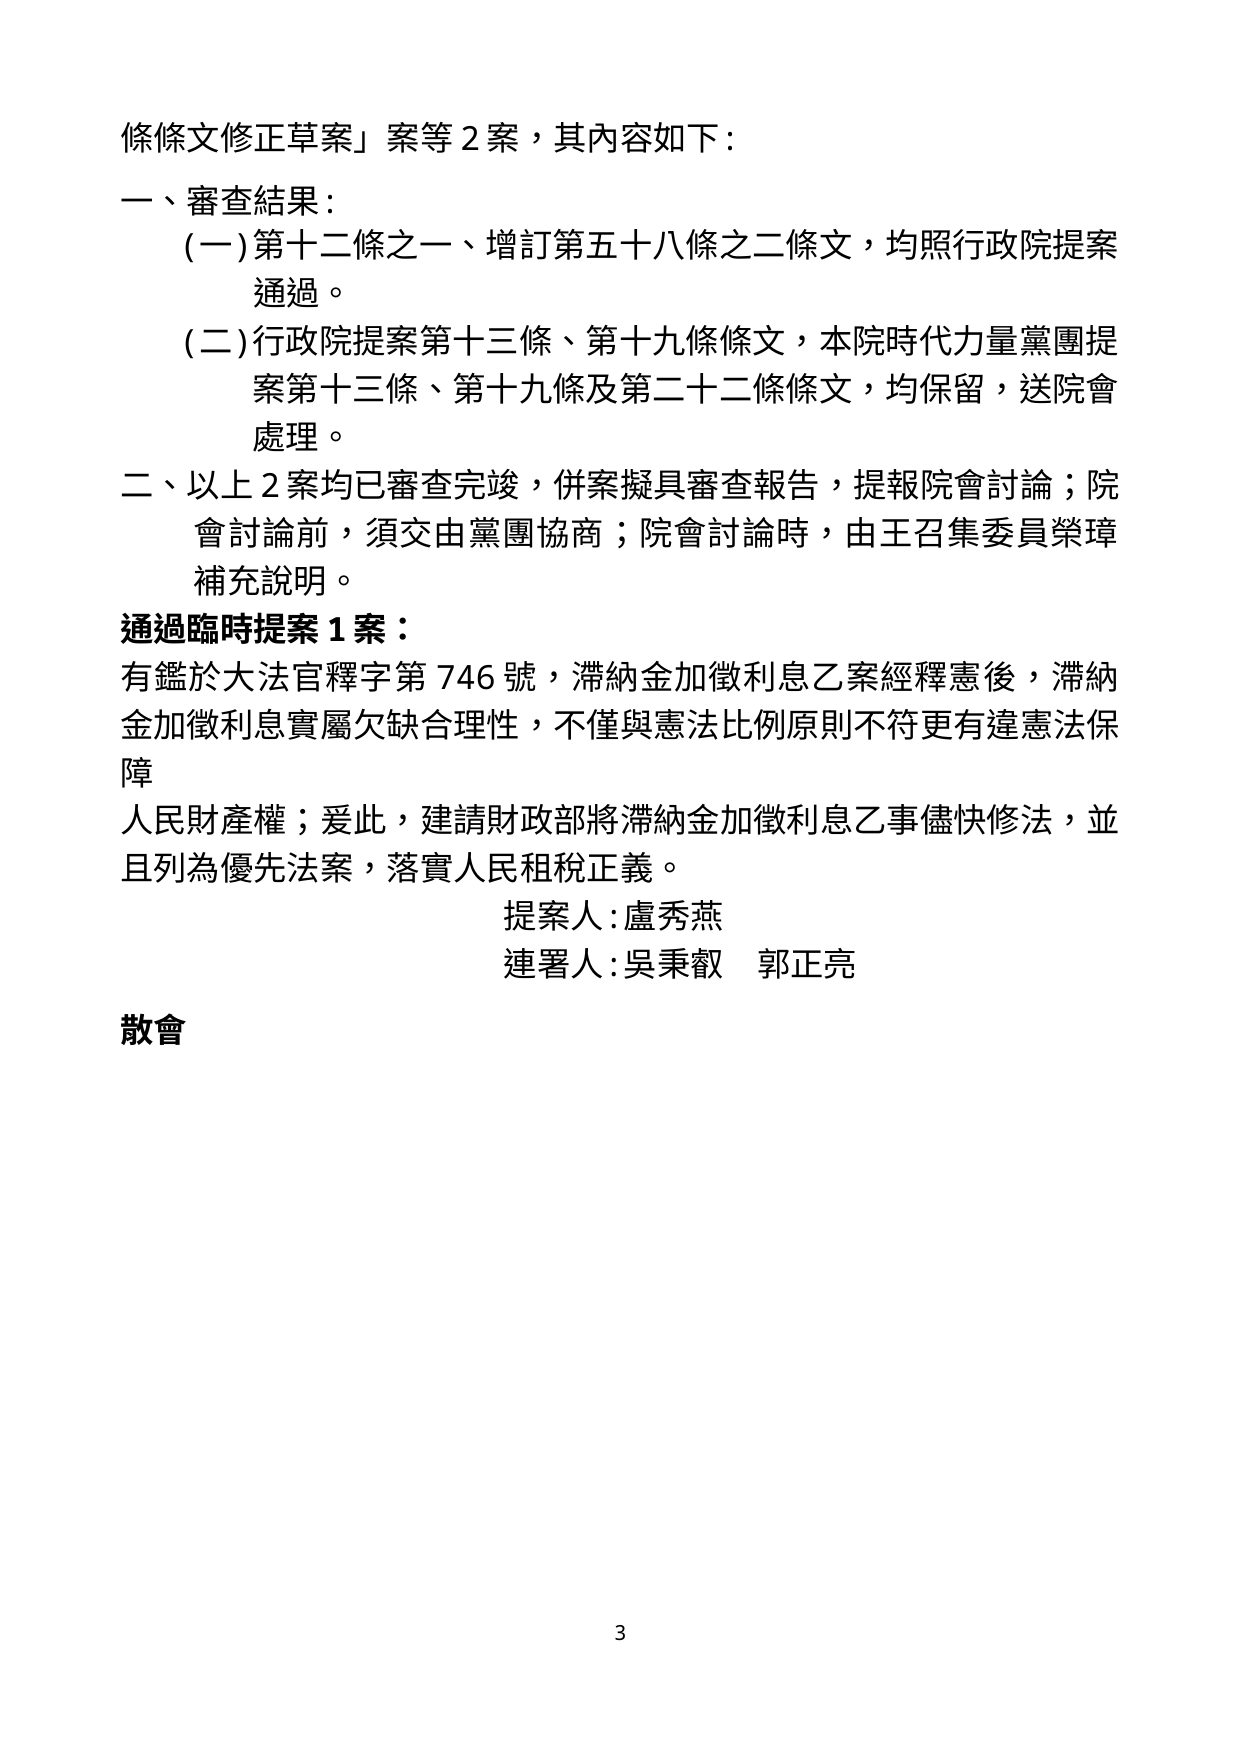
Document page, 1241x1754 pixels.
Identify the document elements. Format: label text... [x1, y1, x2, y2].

text (二)行政院提案第十三條、第十九條條文，本院時代力量黨團提案第十三條、第十九條及第二十二條條文，均保留，送院會處理。 [179, 315, 1120, 459]
text 條條文修正草案」案等2案，其內容如下: [120, 94, 1120, 157]
text 一、審查結果: [120, 157, 1120, 219]
text 有鑑於大法官釋字第746號，滯納金加徵利息乙案經釋憲後，滯納金加徵利息實屬欠缺合理性，不僅與憲法比例原則不符更有違憲法保障 [120, 651, 1120, 794]
text (一)第十二條之一、增訂第五十八條之二條文，均照行政院提案通過。 [179, 219, 1120, 315]
text 提案人:盧秀燕 [120, 890, 1120, 938]
text 連署人:吳秉叡 郭正亮 [120, 938, 1120, 986]
text 人民財產權；爰此，建請財政部將滯納金加徵利息乙事儘快修法，並且列為優先法案，落實人民租稅正義。 [120, 794, 1120, 890]
text 散會 [120, 986, 1120, 1049]
text 二、以上2案均已審查完竣，併案擬具審查報告，提報院會討論；院會討論前，須交由黨團協商；院會討論時，由王召集委員榮璋補充說明。 [120, 459, 1120, 603]
text 通過臨時提案1案： [120, 603, 1120, 651]
